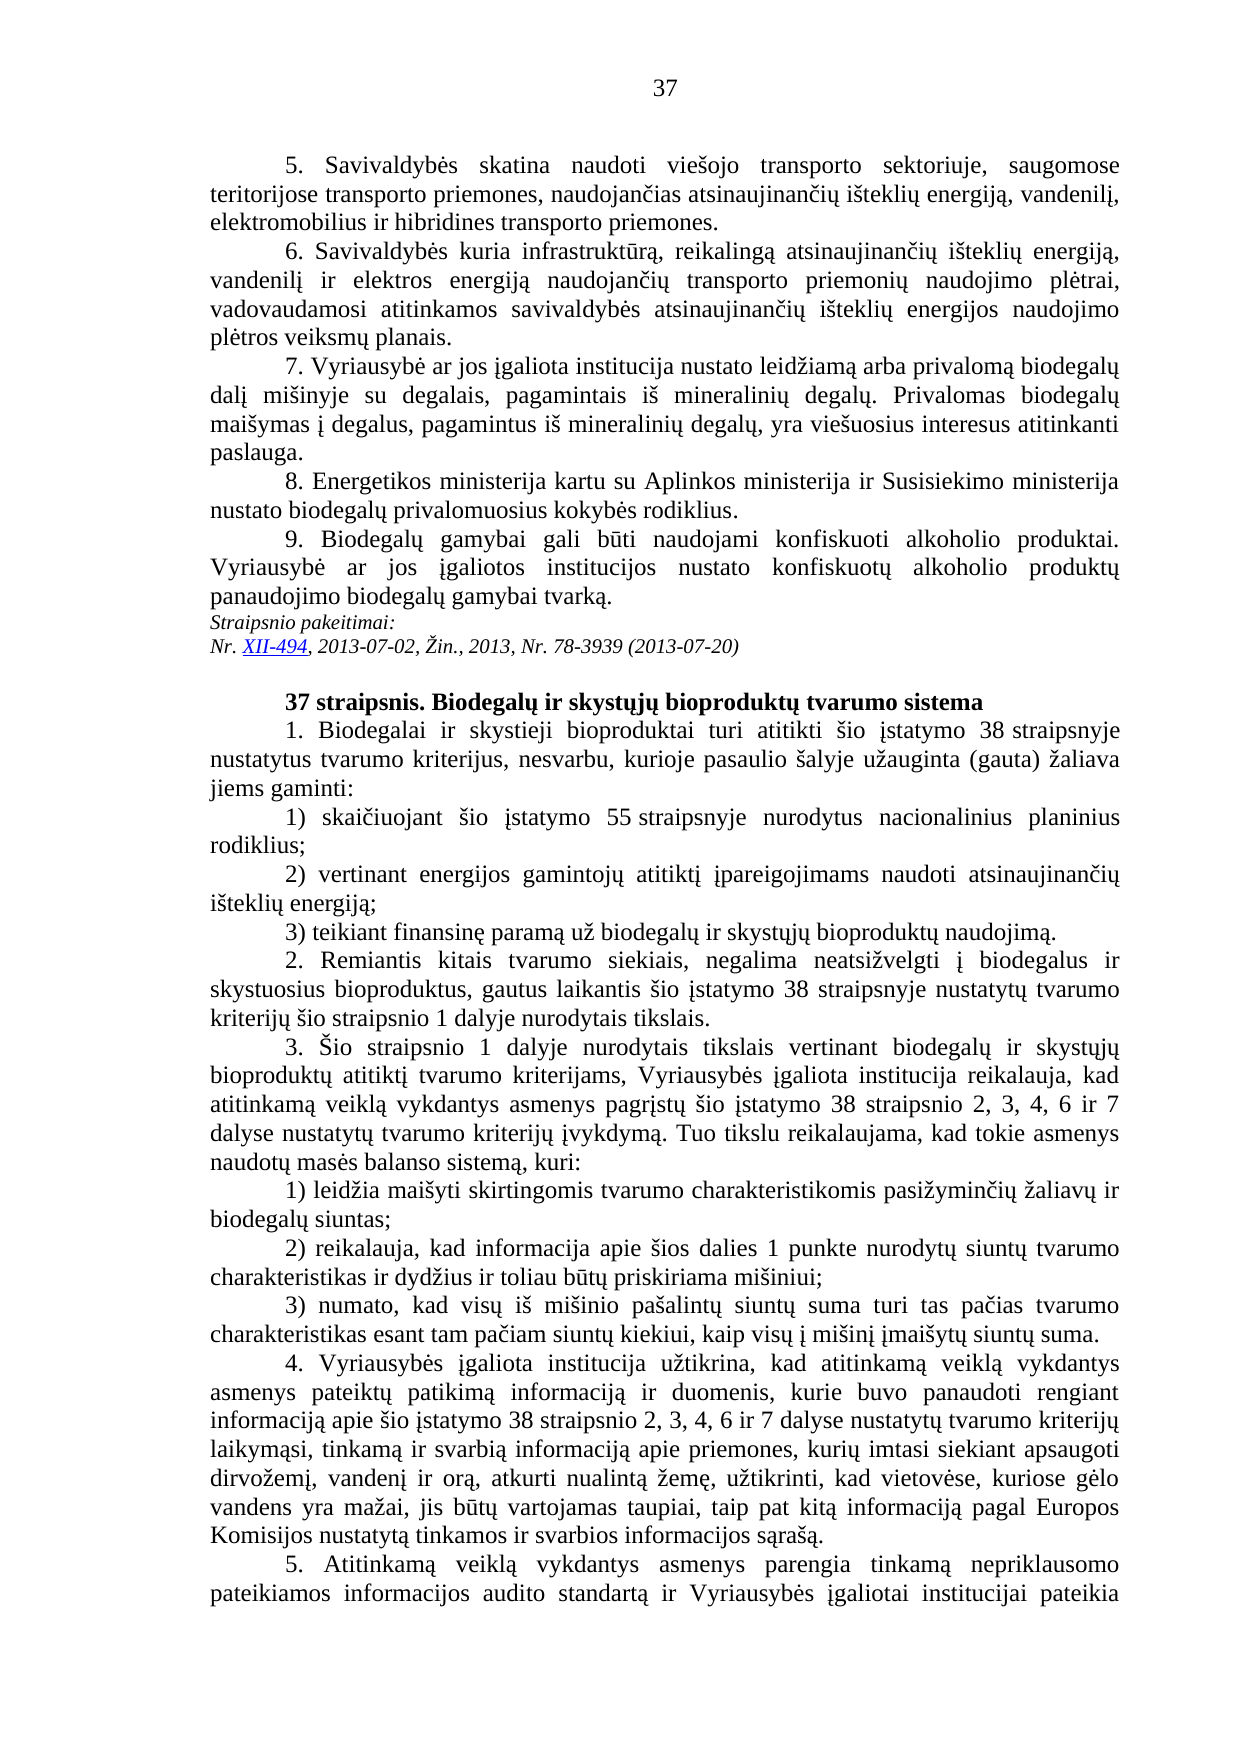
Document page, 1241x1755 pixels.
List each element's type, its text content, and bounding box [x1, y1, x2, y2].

text 2. Remiantis kitais tvarumo siekiais, negalima neatsižvelgti į biodegalus ir skystuosius bioproduktus, gautus laikantis šio įstatymo 38 straipsnyje nustatytų tvarumo kriterijų šio straipsnio 1 dalyje nurodytais tikslais. [210, 946, 1120, 1032]
text 5. Atitinkamą veiklą vykdantys asmenys parengia tinkamą nepriklausomo pateikiamos informacijos audito standartą ir Vyriausybės įgaliotai institucijai pateikia [210, 1549, 1120, 1607]
text 5. Savivaldybės skatina naudoti viešojo transporto sektoriuje, saugomose teritorijose transporto priemones, naudojančias atsinaujinančių išteklių energiją, vandenilį, elektromobilius ir hibridines transporto priemones. [210, 150, 1120, 236]
text 3. Šio straipsnio 1 dalyje nurodytais tikslais vertinant biodegalų ir skystųjų bioproduktų atitiktį tvarumo kriterijams, Vyriausybės įgaliota institucija reikalauja, kad atitinkamą veiklą vykdantys asmenys pagrįstų šio įstatymo 38 straipsnio 2, 3, 4, 6 ir 7 dalyse nustatytų tvarumo kriterijų įvykdymą. Tuo tikslu reikalaujama, kad tokie asmenys naudotų masės balanso sistemą, kuri: [210, 1032, 1120, 1176]
text 1) leidžia maišyti skirtingomis tvarumo charakteristikomis pasižyminčių žaliavų ir biodegalų siuntas; [210, 1176, 1120, 1233]
text 9. Biodegalų gamybai gali būti naudojami konfiskuoti alkoholio produktai. Vyriausybė ar jos įgaliotos institucijos nustato konfiskuotų alkoholio produktų panaudojimo biodegalų gamybai tvarką. [210, 524, 1120, 610]
text 6. Savivaldybės kuria infrastruktūrą, reikalingą atsinaujinančių išteklių energiją, vandenilį ir elektros energiją naudojančių transporto priemonių naudojimo plėtrai, vadovaudamosi atitinkamos savivaldybės atsinaujinančių išteklių energijos naudojimo plėtros veiksmų planais. [210, 236, 1120, 351]
text 4. Vyriausybės įgaliota institucija užtikrina, kad atitinkamą veiklą vykdantys asmenys pateiktų patikimą informaciją ir duomenis, kurie buvo panaudoti rengiant informaciją apie šio įstatymo 38 straipsnio 2, 3, 4, 6 ir 7 dalyse nustatytų tvarumo kriterijų laikymąsi, tinkamą ir svarbią informaciją apie priemones, kurių imtasi siekiant apsaugoti dirvožemį, vandenį ir orą, atkurti nualintą žemę, užtikrinti, kad vietovėse, kuriose gėlo vandens yra mažai, jis būtų vartojamas taupiai, taip pat kitą informaciją pagal Europos Komisijos nustatytą tinkamos ir svarbios informacijos sąrašą. [210, 1348, 1120, 1549]
text 3) teikiant finansinę paramą už biodegalų ir skystųjų bioproduktų naudojimą. [210, 917, 1120, 946]
text Nr. XII-494, 2013-07-02, Žin., 2013, Nr. 78-3939 (2013-07-20) [210, 634, 1120, 658]
text 1. Biodegalai ir skystieji bioproduktai turi atitikti šio įstatymo 38 straipsnyje nustatytus tvarumo kriterijus, nesvarbu, kurioje pasaulio šalyje užauginta (gauta) žaliava jiems gaminti: [210, 716, 1120, 802]
text 3) numato, kad visų iš mišinio pašalintų siuntų suma turi tas pačias tvarumo charakteristikas esant tam pačiam siuntų kiekiui, kaip visų į mišinį įmaišytų siuntų suma. [210, 1291, 1120, 1348]
text 2) reikalauja, kad informacija apie šios dalies 1 punkte nurodytų siuntų tvarumo charakteristikas ir dydžius ir toliau būtų priskiriama mišiniui; [210, 1233, 1120, 1291]
text 8. Energetikos ministerija kartu su Aplinkos ministerija ir Susisiekimo ministerija nustato biodegalų privalomuosius kokybės rodiklius. [210, 466, 1120, 524]
text Straipsnio pakeitimai: [210, 610, 1120, 634]
text 7. Vyriausybė ar jos įgaliota institucija nustato leidžiamą arba privalomą biodegalų dalį mišinyje su degalais, pagamintais iš mineralinių degalų. Privalomas biodegalų maišymas į degalus, pagamintus iš mineralinių degalų, yra viešuosius interesus atitinkanti paslauga. [210, 351, 1120, 466]
text 1) skaičiuojant šio įstatymo 55 straipsnyje nurodytus nacionalinius planinius rodiklius; [210, 802, 1120, 859]
text 37 straipsnis. Biodegalų ir skystųjų bioproduktų tvarumo sistema [210, 687, 1120, 716]
text 2) vertinant energijos gamintojų atitiktį įpareigojimams naudoti atsinaujinančių išteklių energiją; [210, 859, 1120, 917]
